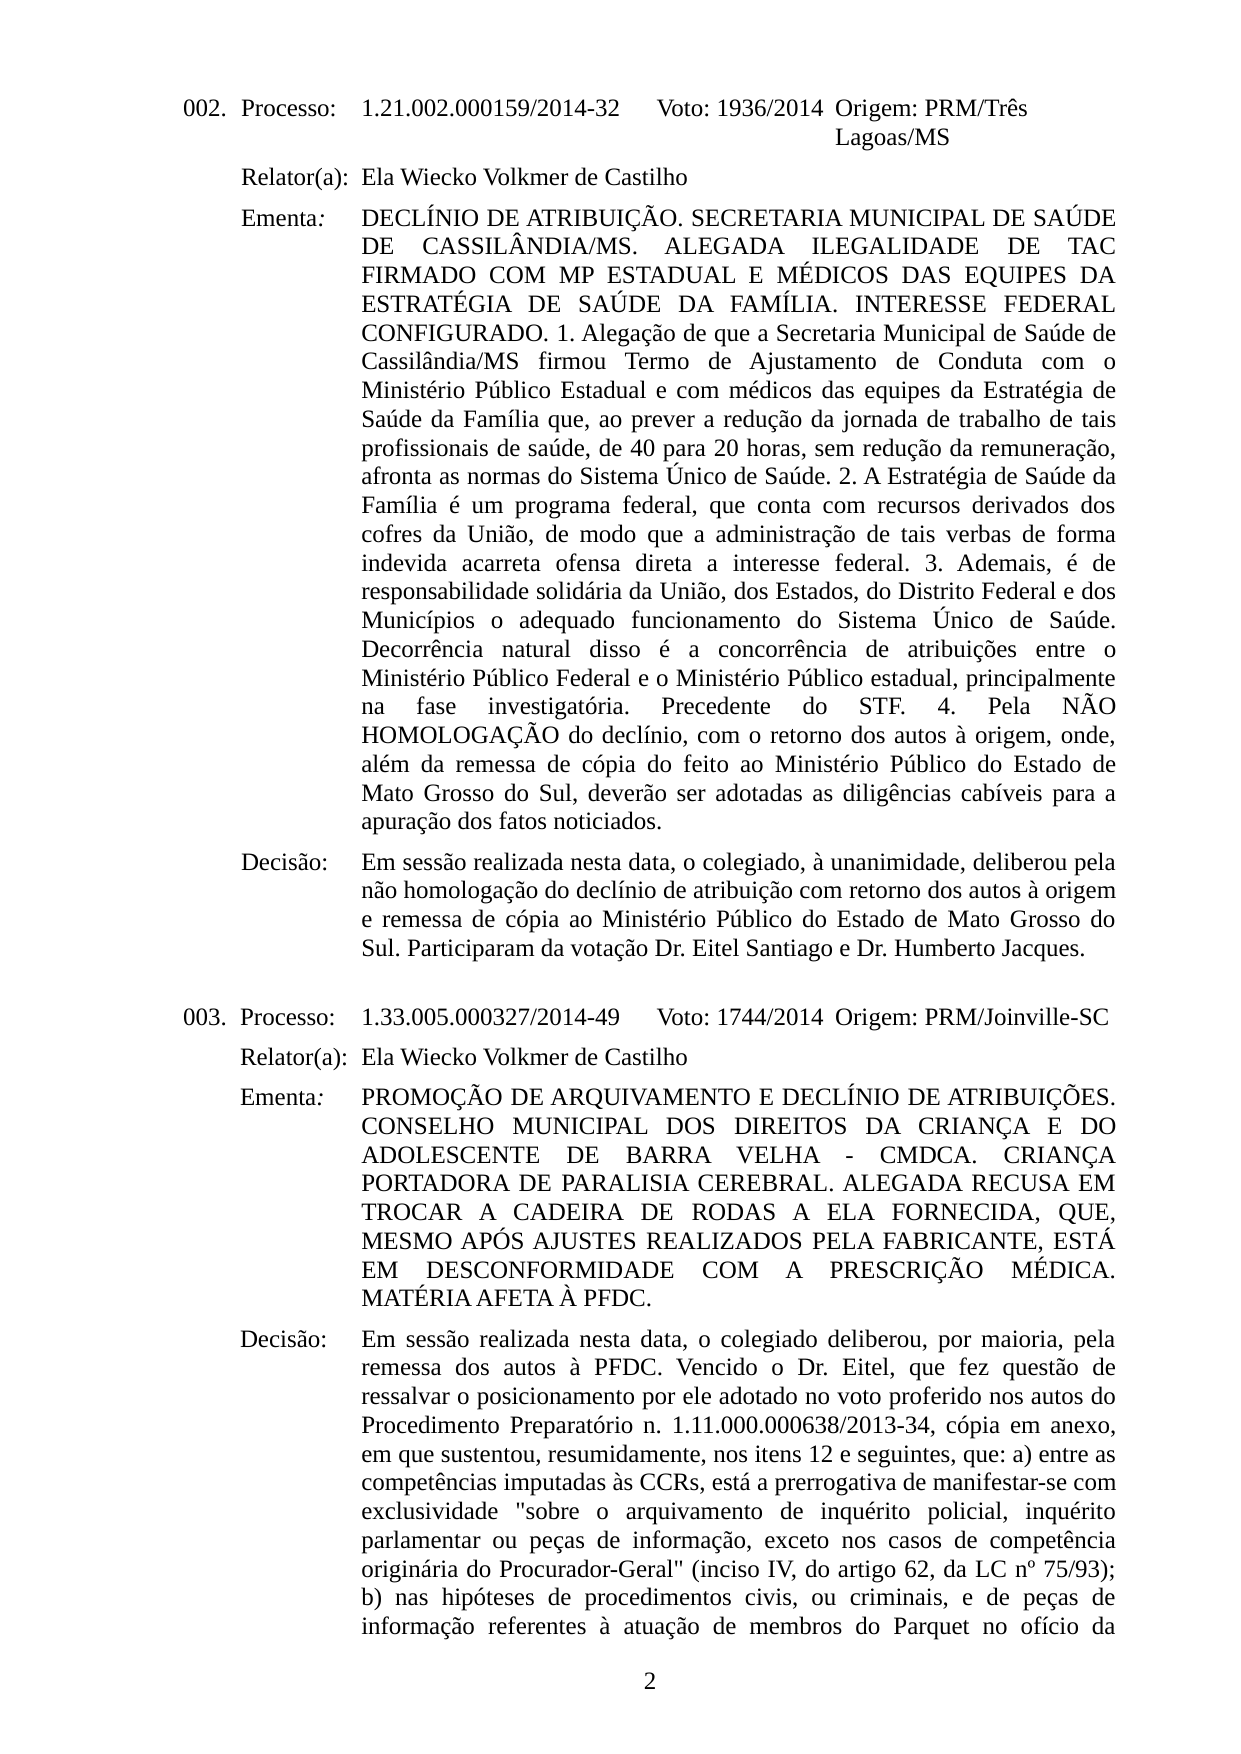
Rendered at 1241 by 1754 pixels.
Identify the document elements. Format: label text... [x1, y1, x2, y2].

table_cell Em sessão realizada nesta data, o colegiado deliberou, por maioria, pela remessa dos autos à PFDC. Vencido o Dr. Eitel, que fez questão de ressalvar o posicionamento por ele adotado no voto proferido nos autos do Procedimento Preparatório n. 1.11.000.000638/2013-34, cópia em anexo, em que sustentou, resumidamente, nos itens 12 e seguintes, que: a) entre as competências imputadas às CCRs, está a prerrogativa de manifestar-se com exclusividade "sobre o arquivamento de inquérito policial, inquérito parlamentar ou peças de informação, exceto nos casos de competência originária do Procurador-Geral" (inciso IV, do artigo 62, da LC nº 75/93); b) nas hipóteses de procedimentos civis, ou criminais, e de peças de informação referentes à atuação de membros do Parquet no ofício da [355, 1318, 1122, 1646]
table_header Origem: PRM/Joinville-SC [829, 996, 1122, 1036]
table_cell Relator(a): [235, 157, 355, 197]
table_cell [177, 1036, 234, 1077]
table_cell [177, 197, 235, 841]
table_cell PROMOÇÃO DE ARQUIVAMENTO E DECLÍNIO DE ATRIBUIÇÕES. CONSELHO MUNICIPAL DOS DIREITOS DA CRIANÇA E DO ADOLESCENTE DE BARRA VELHA - CMDCA. CRIANÇA PORTADORA DE PARALISIA CEREBRAL. ALEGADA RECUSA EM TROCAR A CADEIRA DE RODAS A ELA FORNECIDA, QUE, MESMO APÓS AJUSTES REALIZADOS PELA FABRICANTE, ESTÁ EM DESCONFORMIDADE COM A PRESCRIÇÃO MÉDICA. MATÉRIA AFETA À PFDC. [355, 1077, 1122, 1318]
table_cell Em sessão realizada nesta data, o colegiado, à unanimidade, deliberou pela não homologação do declínio de atribuição com retorno dos autos à origem e remessa de cópia ao Ministério Público do Estado de Mato Grosso do Sul. Participaram da votação Dr. Eitel Santiago e Dr. Humberto Jacques. [355, 841, 1122, 967]
table_header Voto: 1936/2014 [651, 88, 829, 157]
table_header Processo: [235, 88, 355, 157]
table_header 1.21.002.000159/2014-32 [355, 88, 651, 157]
table_cell Relator(a): [234, 1036, 355, 1077]
table_cell Ementa: [235, 197, 355, 841]
table_header Origem: PRM/Três Lagoas/MS [829, 88, 1122, 157]
table_cell DECLÍNIO DE ATRIBUIÇÃO. SECRETARIA MUNICIPAL DE SAÚDE DE CASSILÂNDIA/MS. ALEGADA ILEGALIDADE DE TAC FIRMADO COM MP ESTADUAL E MÉDICOS DAS EQUIPES DA ESTRATÉGIA DE SAÚDE DA FAMÍLIA. INTERESSE FEDERAL CONFIGURADO. 1. Alegação de que a Secretaria Municipal de Saúde de Cassilândia/MS firmou Termo de Ajustamento de Conduta com o Ministério Público Estadual e com médicos das equipes da Estratégia de Saúde da Família que, ao prever a redução da jornada de trabalho de tais profissionais de saúde, de 40 para 20 horas, sem redução da remuneração, afronta as normas do Sistema Único de Saúde. 2. A Estratégia de Saúde da Família é um programa federal, que conta com recursos derivados dos cofres da União, de modo que a administração de tais verbas de forma indevida acarreta ofensa direta a interesse federal. 3. Ademais, é de responsabilidade solidária da União, dos Estados, do Distrito Federal e dos Municípios o adequado funcionamento do Sistema Único de Saúde. Decorrência natural disso é a concorrência de atribuições entre o Ministério Público Federal e o Ministério Público estadual, principalmente na fase investigatória. Precedente do STF. 4. Pela NÃO HOMOLOGAÇÃO do declínio, com o retorno dos autos à origem, onde, além da remessa de cópia do feito ao Ministério Público do Estado de Mato Grosso do Sul, deverão ser adotadas as diligências cabíveis para a apuração dos fatos noticiados. [355, 197, 1122, 841]
table_cell [177, 157, 235, 197]
table_cell Ementa: [234, 1077, 355, 1318]
table_header 002. [177, 88, 235, 157]
table_cell Ela Wiecko Volkmer de Castilho [355, 157, 1122, 197]
table_cell Decisão: [234, 1318, 355, 1646]
table_cell [177, 1077, 234, 1318]
table_header 003. [177, 996, 234, 1036]
table_header Processo: [234, 996, 355, 1036]
table_cell [177, 841, 235, 967]
table_cell Ela Wiecko Volkmer de Castilho [355, 1036, 1122, 1077]
table_header 1.33.005.000327/2014-49 [355, 996, 651, 1036]
table_header Voto: 1744/2014 [651, 996, 829, 1036]
table_cell [177, 1318, 234, 1646]
table_cell Decisão: [235, 841, 355, 967]
